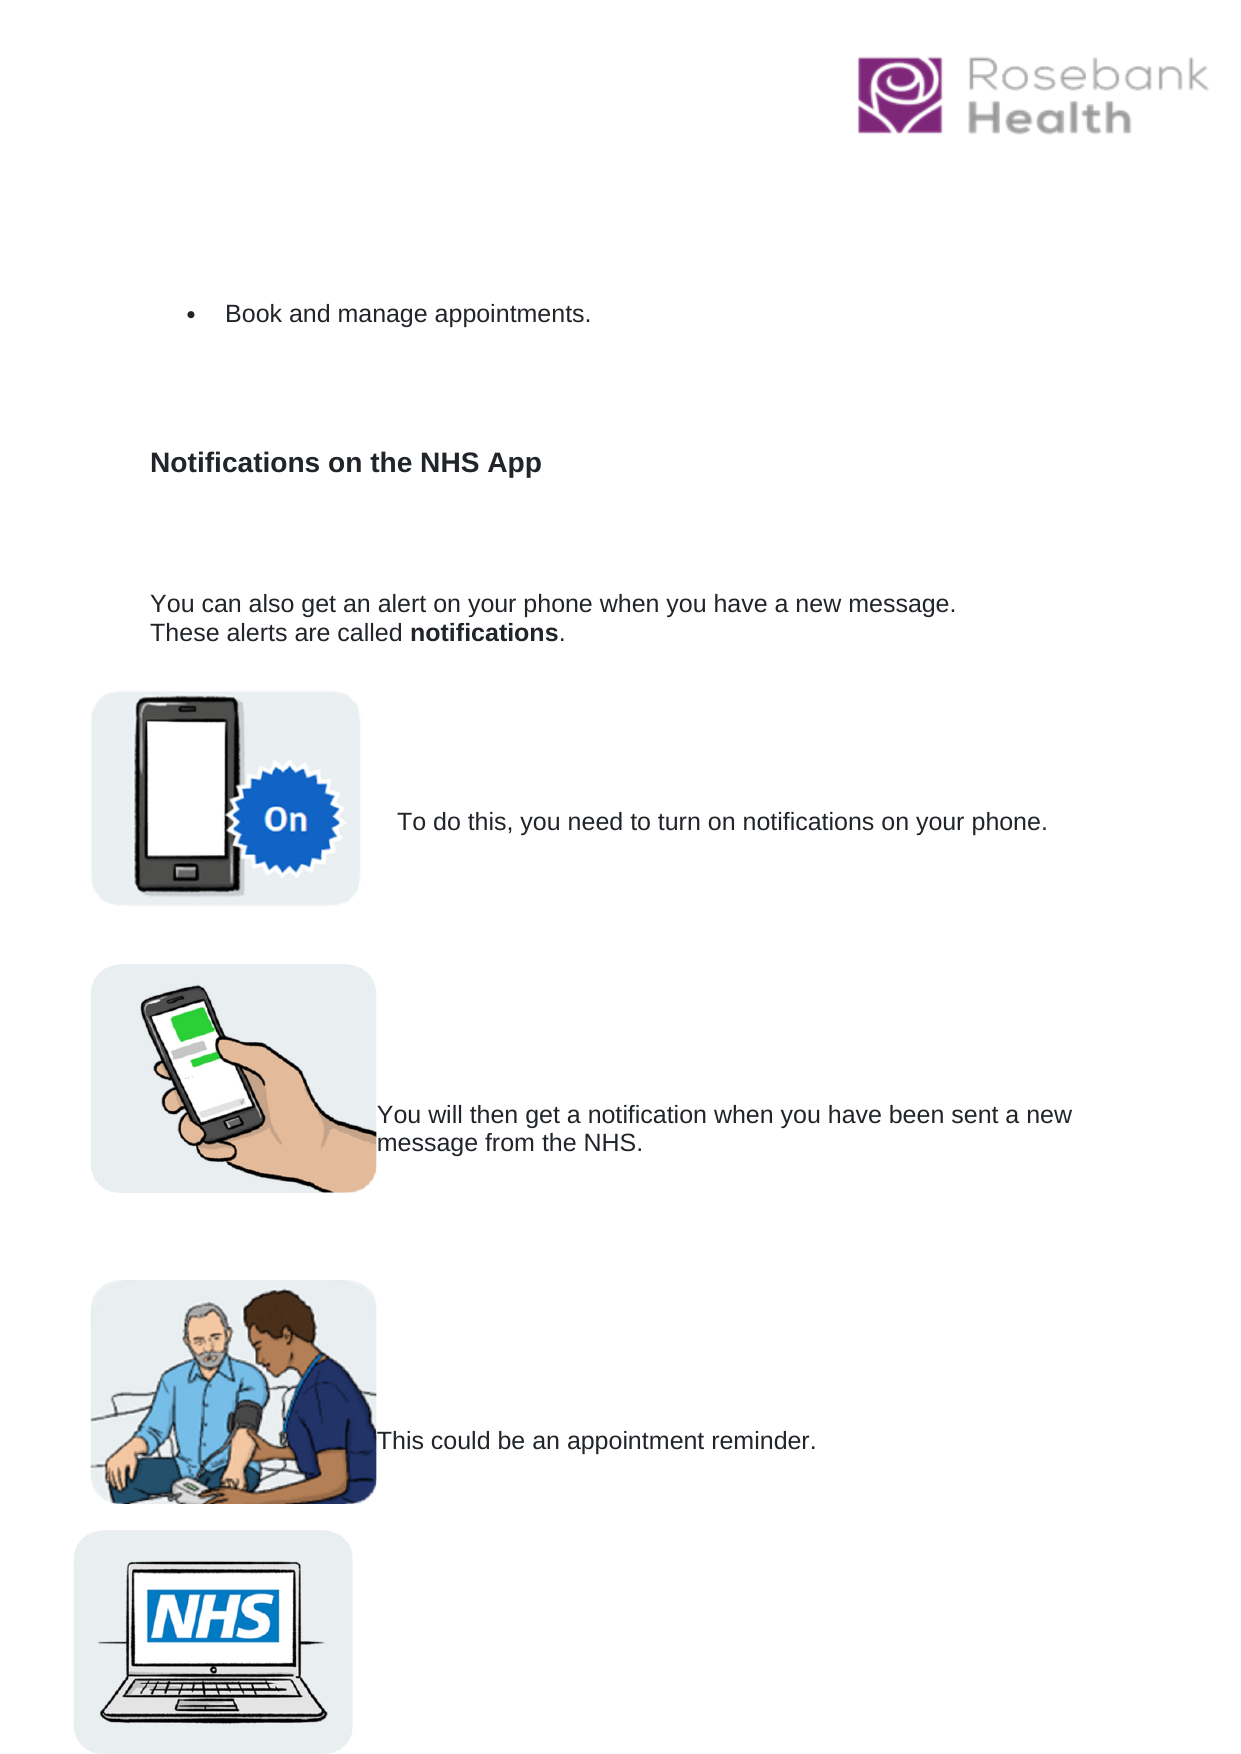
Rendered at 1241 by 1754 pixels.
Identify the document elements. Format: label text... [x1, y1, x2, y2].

list Book and manage appointments. [187, 299, 1090, 327]
text To do this, you need to turn on notifications on your phone. [397, 807, 1090, 836]
text You will then get a notification when you have been sent a new message from the NHS. [377, 1099, 1090, 1157]
subtitle Notifications on the NHS App [150, 446, 1090, 478]
text You can also get an alert on your phone when you have a new message. These alerts are called notifications. [150, 589, 1090, 647]
text This could be an appointment reminder. [377, 1426, 1090, 1455]
